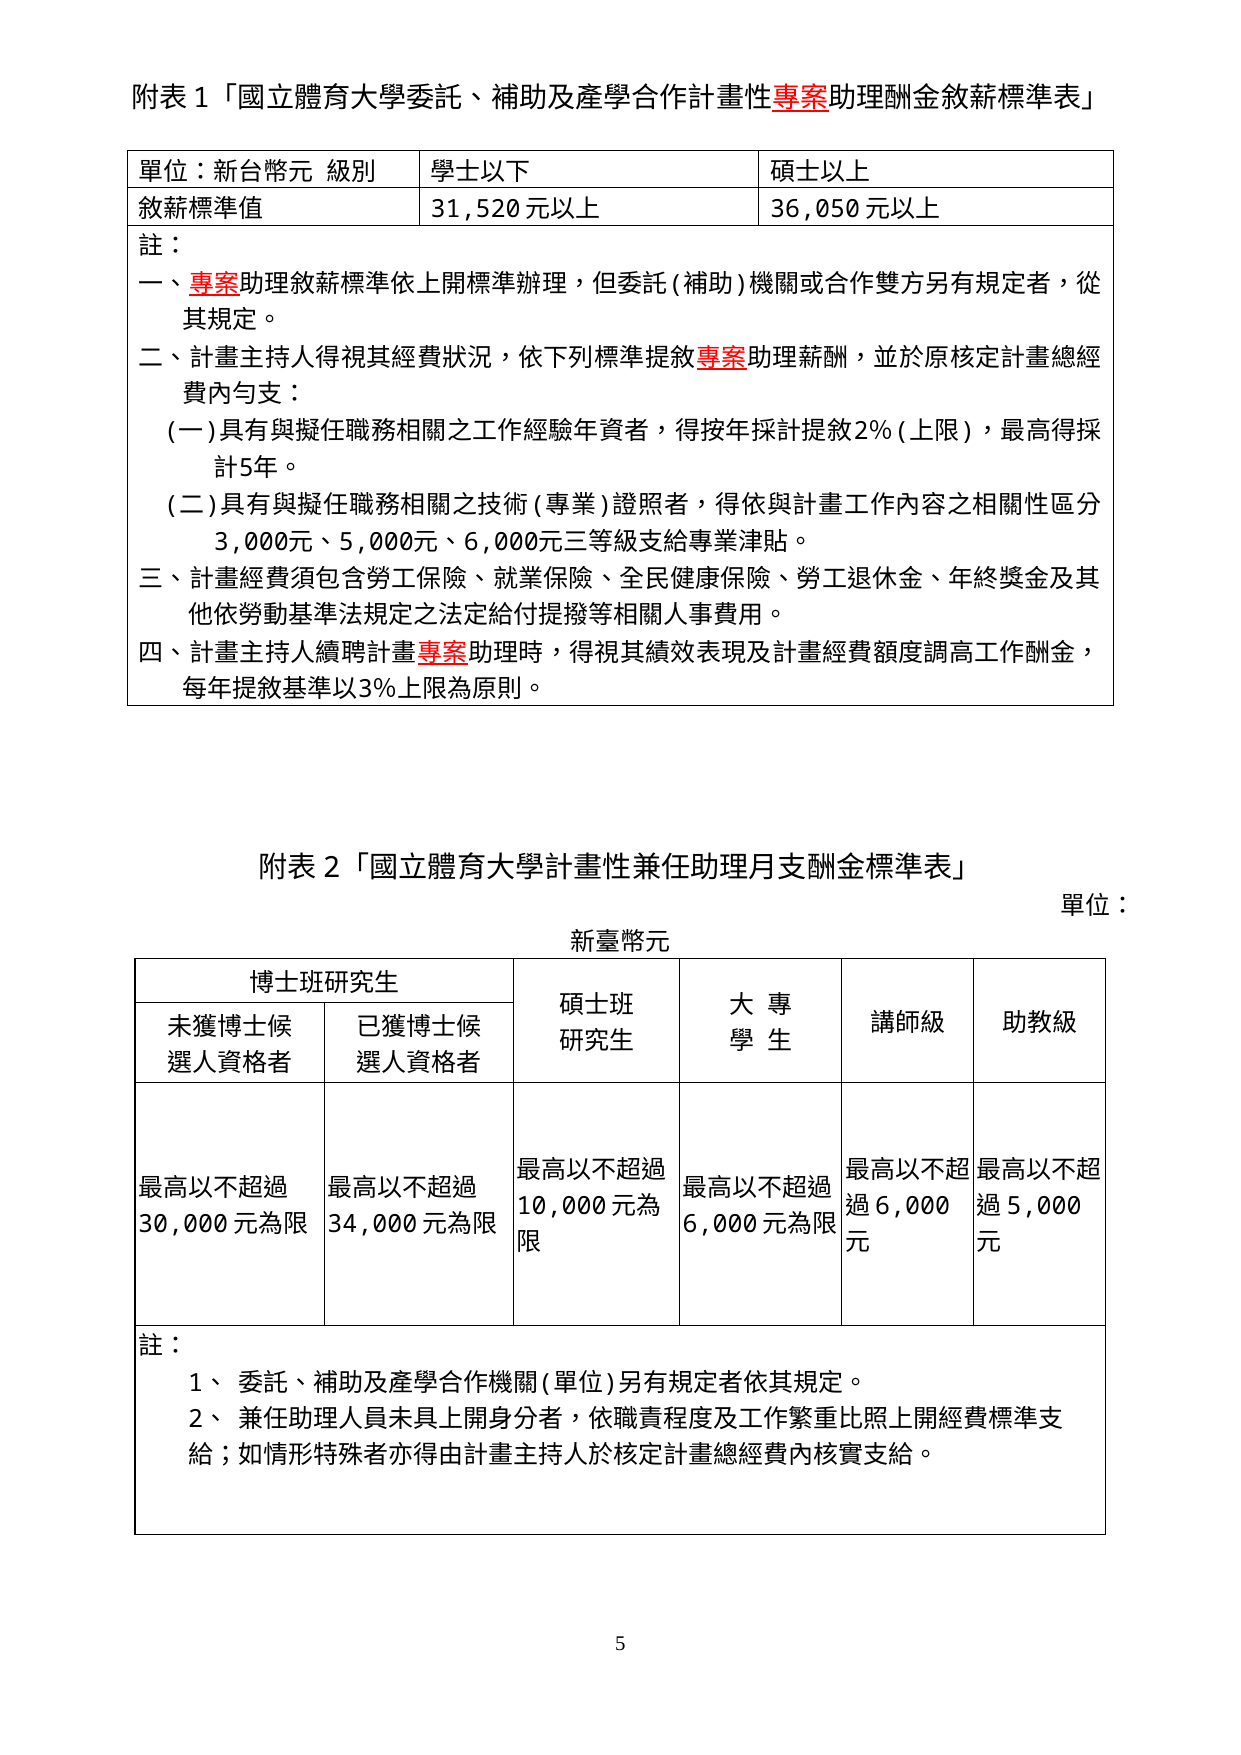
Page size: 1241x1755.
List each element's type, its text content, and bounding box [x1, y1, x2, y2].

table_cell 註： 一、專案助理敘薪標準依上開標準辦理，但委託(補助)機關或合作雙方另有規定者，從其規定。 二、計畫主持人得視其經費狀況，依下列標準提敘專案助理薪酬，並於原核定計畫總經費內勻支： (一)具有與擬任職務相關之工作經驗年資者，得按年採計提敘2％(上限)，最高得採計5年。 (二)具有與擬任職務相關之技術(專業)證照者，得依與計畫工作內容之相關性區分3,000元、5,000元、6,000元三等級支給專業津貼。 三、計畫經費須包含勞工保險、就業保險、全民健康保險、勞工退休金、年終獎金及其他依勞動基準法規定之法定給付提撥等相關人事費用。 四、計畫主持人續聘計畫專案助理時，得視其績效表現及計畫經費額度調高工作酬金，每年提敘基準以3％上限為原則。 [128, 226, 1113, 705]
table_header 碩士班 研究生 [514, 959, 679, 1082]
table_header 單位：新台幣元 級別 [128, 151, 419, 187]
table_cell 已獲博士候 選人資格者 [325, 1003, 513, 1082]
table_cell 最高以不超過30,000元為限 [136, 1083, 324, 1325]
table_header 講師級 [842, 959, 973, 1082]
table_cell 敘薪標準值 [128, 188, 419, 224]
table_cell 最高以不超過6,000元 [842, 1083, 973, 1325]
table_cell 最高以不超過5,000元 [974, 1083, 1105, 1325]
table_cell 最高以不超過34,000元為限 [325, 1083, 513, 1325]
table_cell 未獲博士候 選人資格者 [136, 1003, 324, 1082]
table_cell 最高以不超過10,000元為限 [514, 1083, 679, 1325]
text 附表1「國立體育大學委託、補助及產學合作計畫性專案助理酬金敘薪標準表」 [118, 75, 1122, 116]
text 附表2「國立體育大學計畫性兼任助理月支酬金標準表」 [118, 848, 1122, 885]
table_cell 註： 委託、補助及產學合作機關(單位)另有規定者依其規定。 兼任助理人員未具上開身分者，依職責程度及工作繁重比照上開經費標準支給；如情形特殊者亦得由計畫主持人於核定計畫總經費內核實支給。 [136, 1326, 1105, 1534]
table_header 碩士以上 [759, 151, 1113, 187]
table_cell 36,050元以上 [759, 188, 1113, 224]
table_header 助教級 [974, 959, 1105, 1082]
table_cell 最高以不超過6,000元為限 [680, 1083, 841, 1325]
table_header 學士以下 [420, 151, 758, 187]
table_header 博士班研究生 [136, 959, 513, 1002]
table_cell 31,520元以上 [420, 188, 758, 224]
table_header 大 專 學 生 [680, 959, 841, 1082]
text 單位：新臺幣元 [118, 885, 1122, 958]
